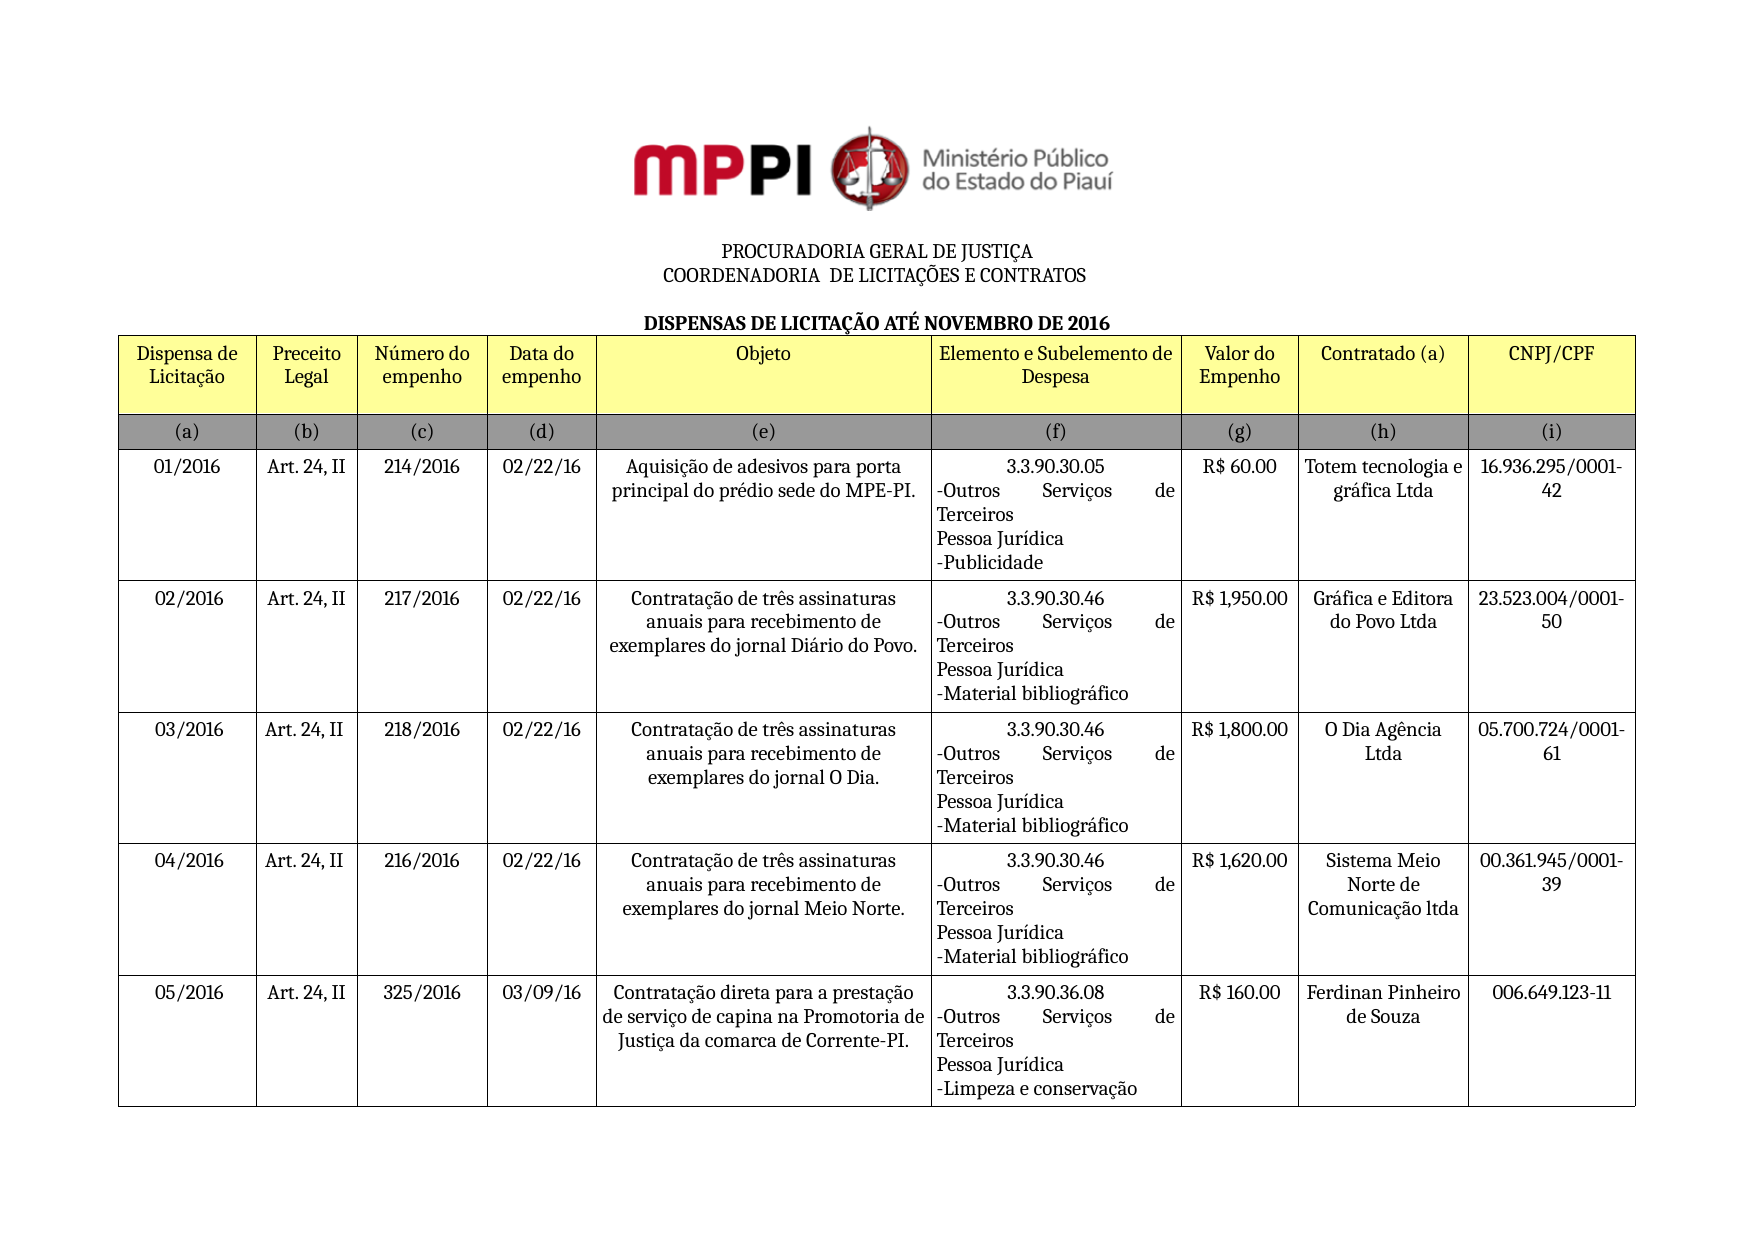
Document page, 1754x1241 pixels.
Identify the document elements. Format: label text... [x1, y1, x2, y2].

table_cell R$ 1.800,00 [1182, 713, 1298, 843]
table_cell 22/02/16 [488, 450, 596, 580]
table_cell 217/2016 [358, 581, 487, 712]
table_cell Sistema Meio Norte de Comunicação ltda [1299, 844, 1468, 974]
table_cell 09/03/16 [488, 976, 596, 1106]
text DISPENSAS DE LICITAÇÃO ATÉ NOVEMBRO DE 2016 [118, 311, 1636, 335]
table_cell Art. 24, II [257, 450, 357, 580]
table_cell 00.361.945/0001-39 [1469, 844, 1635, 974]
table_cell Contratação de três assinaturas anuais para recebimento de exemplares do jornal O Dia. [597, 713, 931, 843]
table_cell Art. 24, II [257, 844, 357, 974]
table_cell Totem tecnologia e gráfica Ltda [1299, 450, 1468, 580]
table_cell Art. 24, II [257, 713, 357, 843]
table_header Dispensa de Licitação [119, 336, 256, 413]
table_cell Contratação de três assinaturas anuais para recebimento de exemplares do jornal Diário do Povo. [597, 581, 931, 712]
table_cell 3.3.90.36.08 -Outros Serviços de Terceiros Pessoa Jurídica -Limpeza e conservação [932, 976, 1181, 1106]
table_cell (b) [257, 415, 357, 449]
table_cell (e) [597, 415, 931, 449]
table_cell 03/2016 [119, 713, 256, 843]
text PROCURADORIA GERAL DE JUSTIÇA [118, 239, 1636, 263]
table_cell (c) [358, 415, 487, 449]
table_cell R$ 1.620,00 [1182, 844, 1298, 974]
table_header CNPJ/CPF [1469, 336, 1635, 413]
table_cell 23.523.004/0001-50 [1469, 581, 1635, 712]
table_cell 02/2016 [119, 581, 256, 712]
table_cell (g) [1182, 415, 1298, 449]
table_cell (i) [1469, 415, 1635, 449]
table_cell 16.936.295/0001-42 [1469, 450, 1635, 580]
table_header Valor do Empenho [1182, 336, 1298, 413]
table_cell 3.3.90.30.46 -Outros Serviços de Terceiros Pessoa Jurídica -Material bibliográfico [932, 713, 1181, 843]
table_cell 22/02/16 [488, 581, 596, 712]
table_cell (h) [1299, 415, 1468, 449]
table_header Elemento e Subelemento de Despesa [932, 336, 1181, 413]
table_cell Contratação direta para a prestação de serviço de capina na Promotoria de Justiça da comarca de Corrente-PI. [597, 976, 931, 1106]
table_cell Aquisição de adesivos para porta principal do prédio sede do MPE-PI. [597, 450, 931, 580]
table_cell R$ 1.950,00 [1182, 581, 1298, 712]
text COORDENADORIA DE LICITAÇÕES E CONTRATOS [118, 263, 1636, 287]
table_cell 22/02/16 [488, 844, 596, 974]
table_cell Ferdinan Pinheiro de Souza [1299, 976, 1468, 1106]
table_cell Contratação de três assinaturas anuais para recebimento de exemplares do jornal Meio Norte. [597, 844, 931, 974]
table_cell 006.649.123-11 [1469, 976, 1635, 1106]
table_cell 04/2016 [119, 844, 256, 974]
table_cell (f) [932, 415, 1181, 449]
table_header Objeto [597, 336, 931, 413]
table_cell 05.700.724/0001-61 [1469, 713, 1635, 843]
table_cell 05/2016 [119, 976, 256, 1106]
table_cell R$ 60,00 [1182, 450, 1298, 580]
table_cell Gráfica e Editora do Povo Ltda [1299, 581, 1468, 712]
table_cell Art. 24, II [257, 976, 357, 1106]
table_header Contratado (a) [1299, 336, 1468, 413]
table_cell 3.3.90.30.05 -Outros Serviços de Terceiros Pessoa Jurídica -Publicidade [932, 450, 1181, 580]
table_cell (d) [488, 415, 596, 449]
table_cell 22/02/16 [488, 713, 596, 843]
table_header Número do empenho [358, 336, 487, 413]
table_header Preceito Legal [257, 336, 357, 413]
table_cell 3.3.90.30.46 -Outros Serviços de Terceiros Pessoa Jurídica -Material bibliográfico [932, 581, 1181, 712]
table_cell (a) [119, 415, 256, 449]
table_cell R$ 160,00 [1182, 976, 1298, 1106]
table_cell 216/2016 [358, 844, 487, 974]
table_cell 325/2016 [358, 976, 487, 1106]
table_cell 01/2016 [119, 450, 256, 580]
table_cell 218/2016 [358, 713, 487, 843]
table_cell Art. 24, II [257, 581, 357, 712]
table_cell 3.3.90.30.46 -Outros Serviços de Terceiros Pessoa Jurídica -Material bibliográfico [932, 844, 1181, 974]
table_cell 214/2016 [358, 450, 487, 580]
table_header Data do empenho [488, 336, 596, 413]
table_cell O Dia Agência Ltda [1299, 713, 1468, 843]
